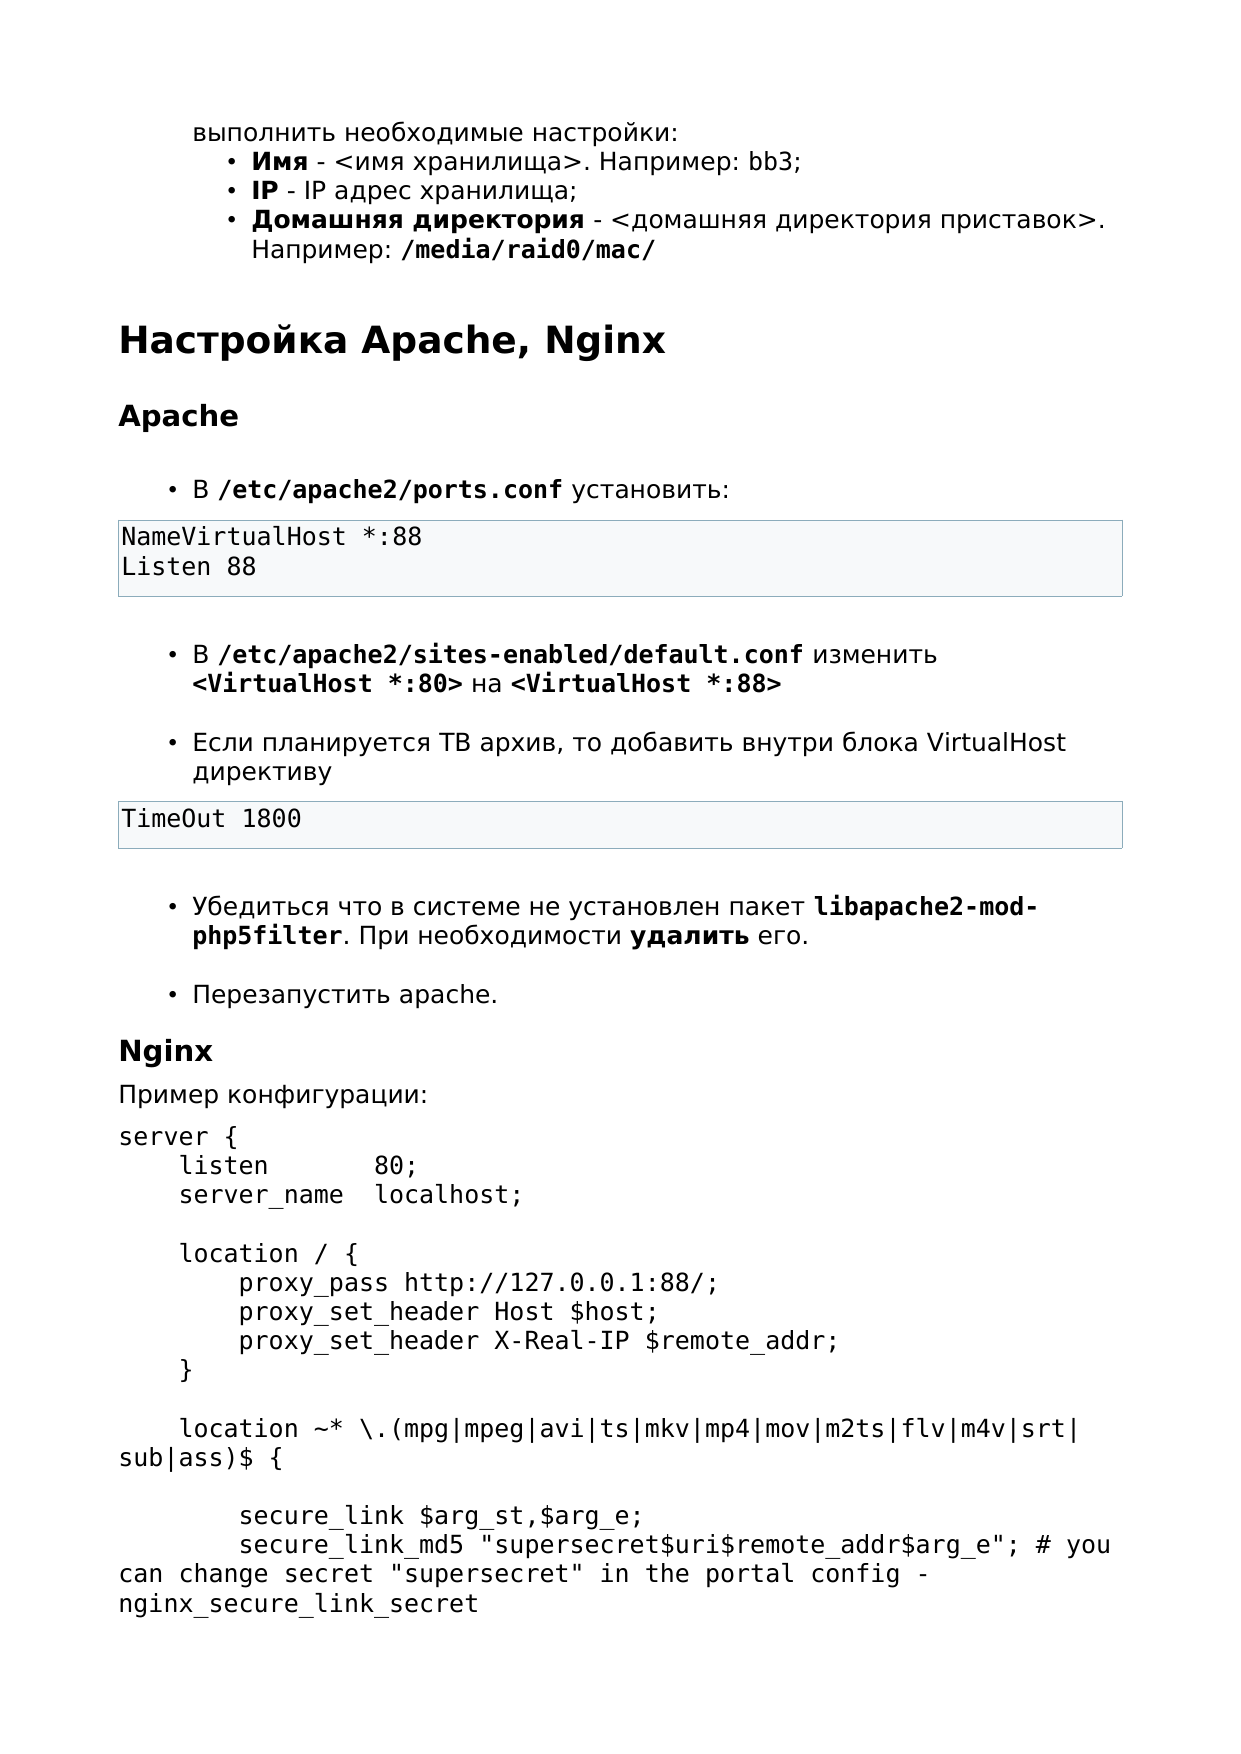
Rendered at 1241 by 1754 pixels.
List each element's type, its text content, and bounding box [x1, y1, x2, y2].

list выполнить необходимые настройки: [177, 118, 1122, 147]
table_header TimeOut 1800 [119, 802, 1122, 848]
table_header NameVirtualHost *:88 Listen 88 [119, 521, 1122, 596]
list Убедиться что в системе не установлен пакет libapache2-mod-php5filter. При необходимости удалить его. [177, 892, 1122, 950]
list IP - IP адрес хранилища; [236, 176, 1122, 206]
list В /etc/apache2/ports.conf установить: [177, 476, 1122, 505]
subtitle Nginx [118, 1034, 1122, 1068]
list В /etc/apache2/sites-enabled/default.conf изменить <VirtualHost *:80> на <VirtualHost *:88> [177, 640, 1122, 698]
list Домашняя директория - <домашняя директория приставок>. Например: /media/raid0/mac/ [236, 206, 1122, 264]
subtitle Apache [118, 399, 1122, 433]
list Имя - <имя хранилища>. Например: bb3; [236, 147, 1122, 176]
text Пример конфигурации: [118, 1081, 1122, 1110]
text server { listen 80; server_name localhost; location / { proxy_pass http://127.0.0.1:88/; proxy_set_header Host $host; proxy_set_header X-Real-IP $remote_addr; } location ~* \.(mpg|mpeg|avi|ts|mkv|mp4|mov|m2ts|flv|m4v|srt|sub|ass)$ { secure_link $arg_st,$arg_e; secure_link_md5 "supersecret$uri$remote_addr$arg_e"; # you can change secret "supersecret" in the portal config - nginx_secure_link_secret [118, 1122, 1122, 1618]
list Перезапустить apache. [177, 980, 1122, 1009]
list Если планируется ТВ архив, то добавить внутри блока VirtualHost директиву [177, 728, 1122, 786]
subtitle Настройка Apache, Nginx [118, 318, 1122, 362]
